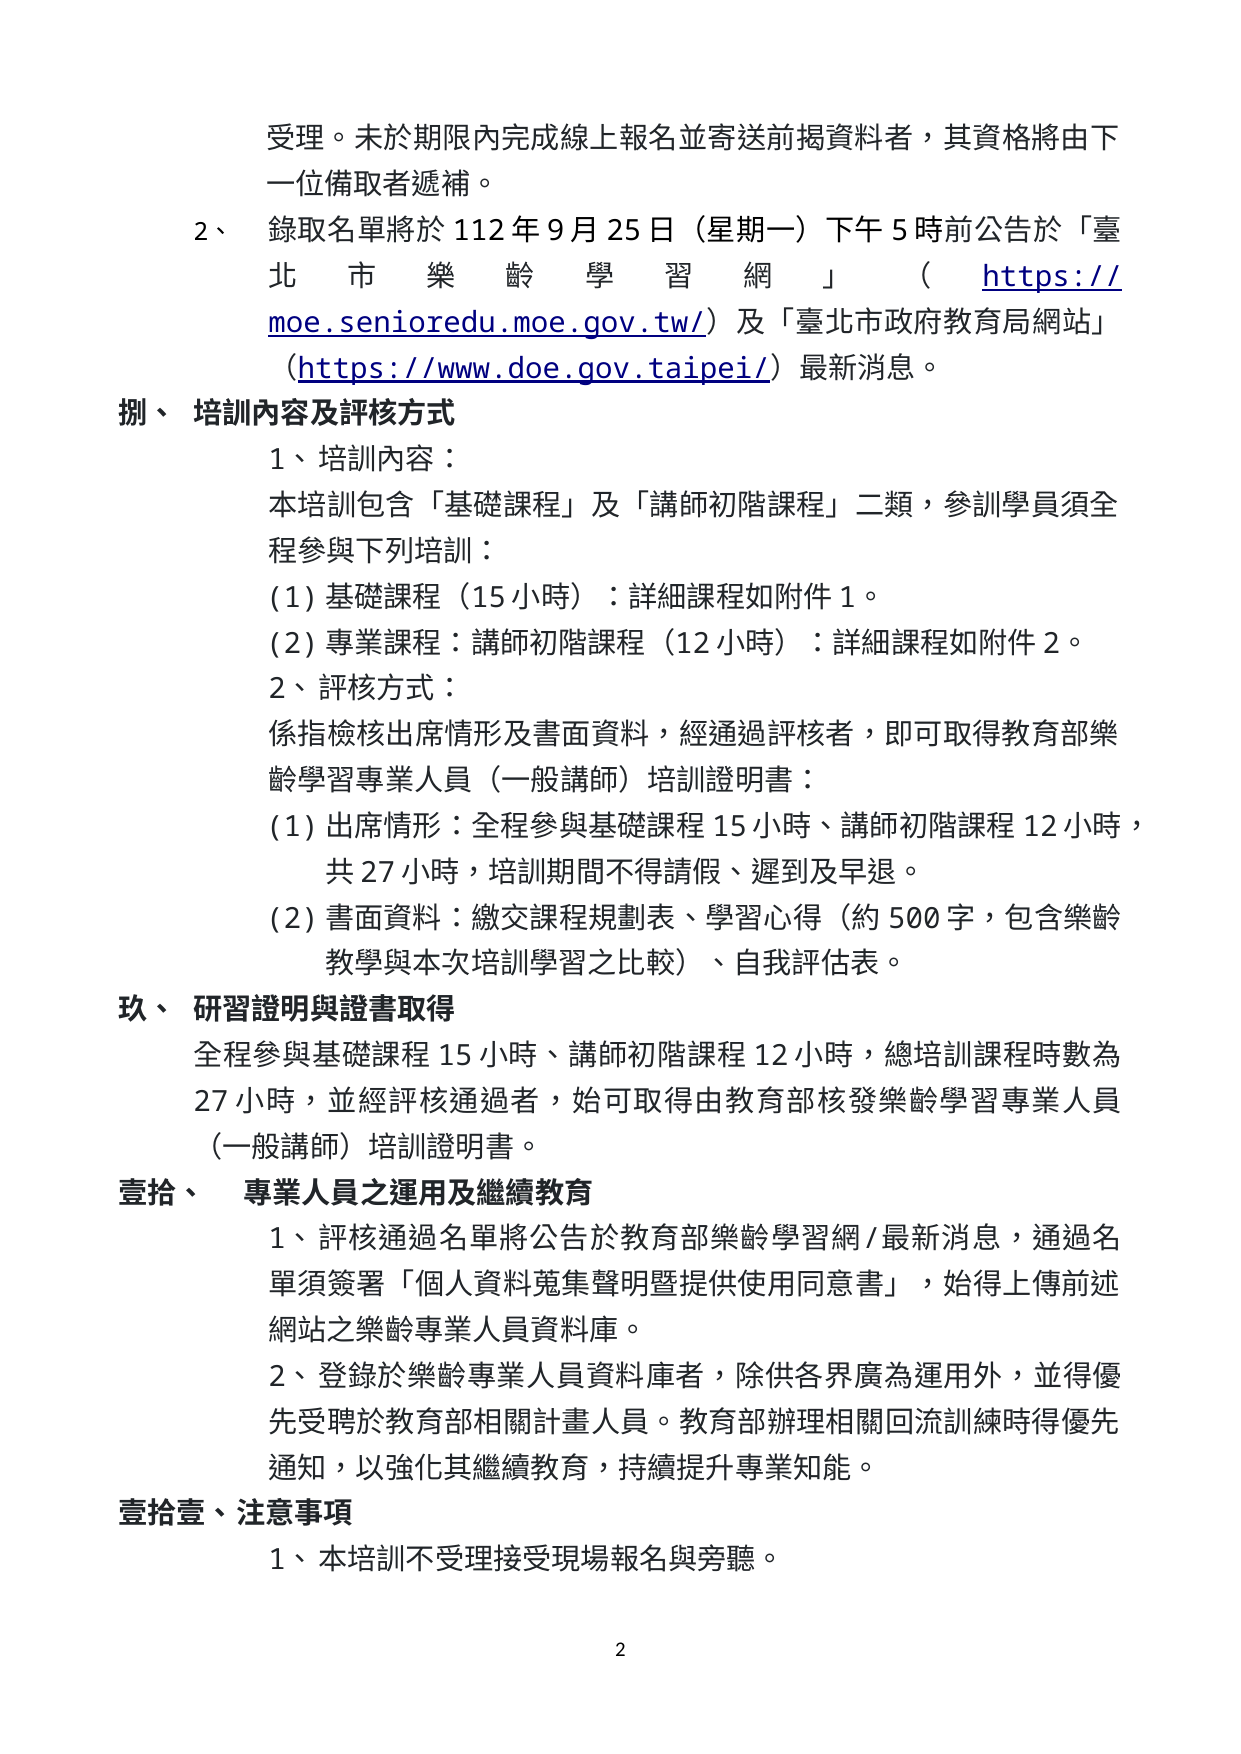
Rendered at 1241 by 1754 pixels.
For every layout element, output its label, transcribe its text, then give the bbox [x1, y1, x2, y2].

list 登錄於樂齡專業人員資料庫者，除供各界廣為運用外，並得優先受聘於教育部相關計畫人員。教育部辦理相關回流訓練時得優先通知，以強化其繼續教育，持續提升專業知能。 [268, 1350, 1122, 1487]
list 培訓內容： [268, 433, 1122, 479]
list 書面資料：繳交課程規劃表、學習心得（約500字，包含樂齡教學與本次培訓學習之比較）、自我評估表。 [266, 891, 1122, 983]
list 注意事項 [118, 1487, 1122, 1533]
list 專業人員之運用及繼續教育 [118, 1166, 1122, 1212]
list 評核方式： [268, 662, 1122, 708]
list 評核通過名單將公告於教育部樂齡學習網/最新消息，通過名單須簽署「個人資料蒐集聲明暨提供使用同意書」，始得上傳前述網站之樂齡專業人員資料庫。 [268, 1212, 1122, 1350]
list 自即日起至112年9月20日（星期三）下午5時止，填寫Google表單（https://reurl.cc/M8Q3O3）完成線上報名。另請填具報名表（附件3）及「個人資料蒐集聲明暨提供使用同意書」（附件4），經樂齡學習中心或樂齡學堂承辦處室主管核章後，於112年9月20日（星期三）前（寄）送達本市老松國小輔導室（108312臺北市萬華區桂林路64號），以郵戳為憑，逾期恕不受理。未於期限內完成線上報名並寄送前揭資料者，其資格將由下一位備取者遞補。 [193, 112, 1122, 204]
text 全程參與基礎課程15小時、講師初階課程12小時，總培訓課程時數為27小時，並經評核通過者，始可取得由教育部核發樂齡學習專業人員（一般講師）培訓證明書。 [193, 1029, 1122, 1166]
list 研習證明與證書取得 [118, 983, 1122, 1029]
list 錄取名單將於112年9月25日（星期一）下午5時前公告於「臺北市樂齡學習網」（https://moe.senioredu.moe.gov.tw/）及「臺北市政府教育局網站」（https://www.doe.gov.taipei/）最新消息。 [193, 204, 1122, 387]
list 基礎課程（15小時）：詳細課程如附件1。 [266, 571, 1122, 616]
list 專業課程：講師初階課程（12小時）：詳細課程如附件2。 [266, 616, 1122, 662]
list 本培訓不受理接受現場報名與旁聽。 [268, 1533, 1122, 1579]
list 出席情形：全程參與基礎課程15小時、講師初階課程12小時，共27小時，培訓期間不得請假、遲到及早退。 [266, 800, 1122, 891]
text 本培訓包含「基礎課程」及「講師初階課程」二類，參訓學員須全程參與下列培訓： [268, 479, 1122, 571]
text 係指檢核出席情形及書面資料，經通過評核者，即可取得教育部樂齡學習專業人員（一般講師）培訓證明書： [268, 708, 1122, 800]
list 培訓內容及評核方式 [118, 387, 1122, 433]
